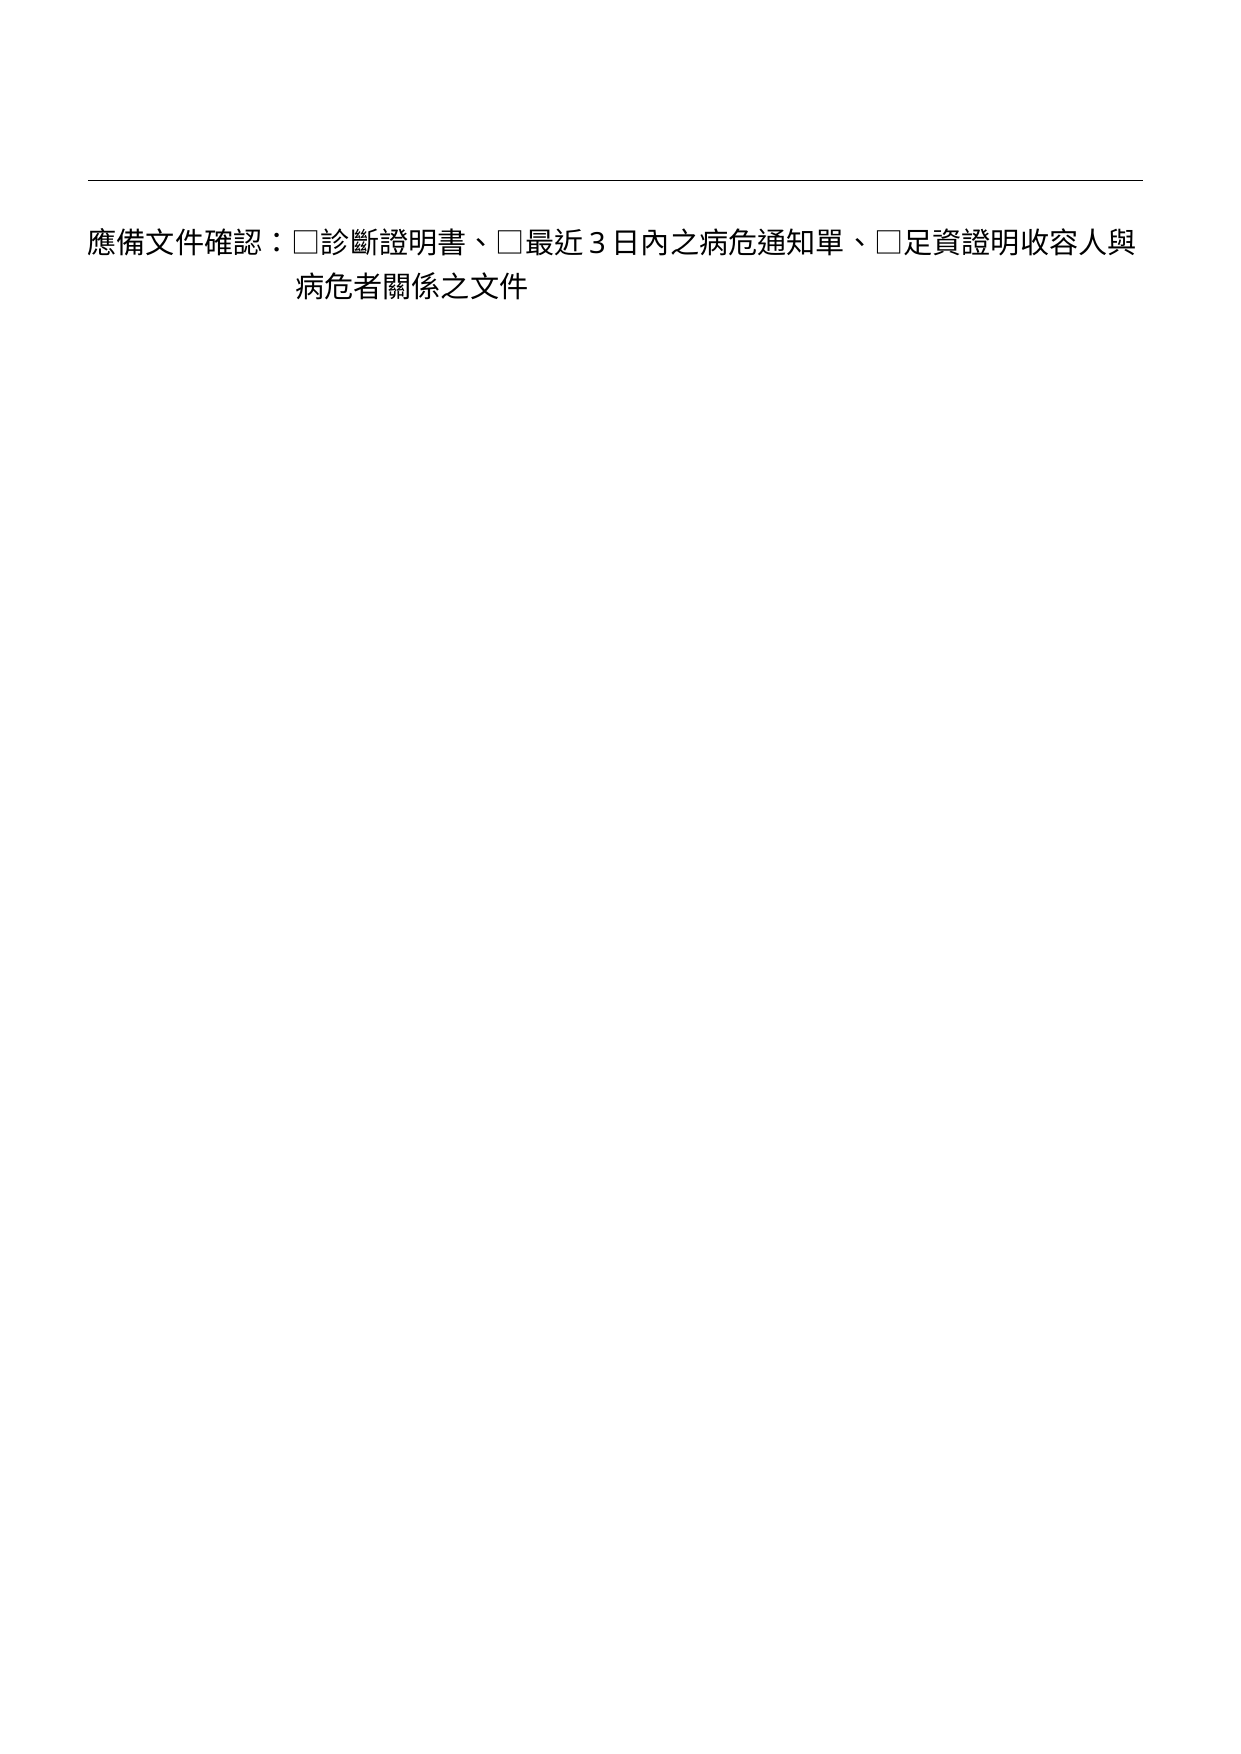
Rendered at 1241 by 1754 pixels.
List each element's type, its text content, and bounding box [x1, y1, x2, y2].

text 應備文件確認：□診斷證明書、□最近3日內之病危通知單、□足資證明收容人與病危者關係之文件 [87, 219, 1140, 305]
